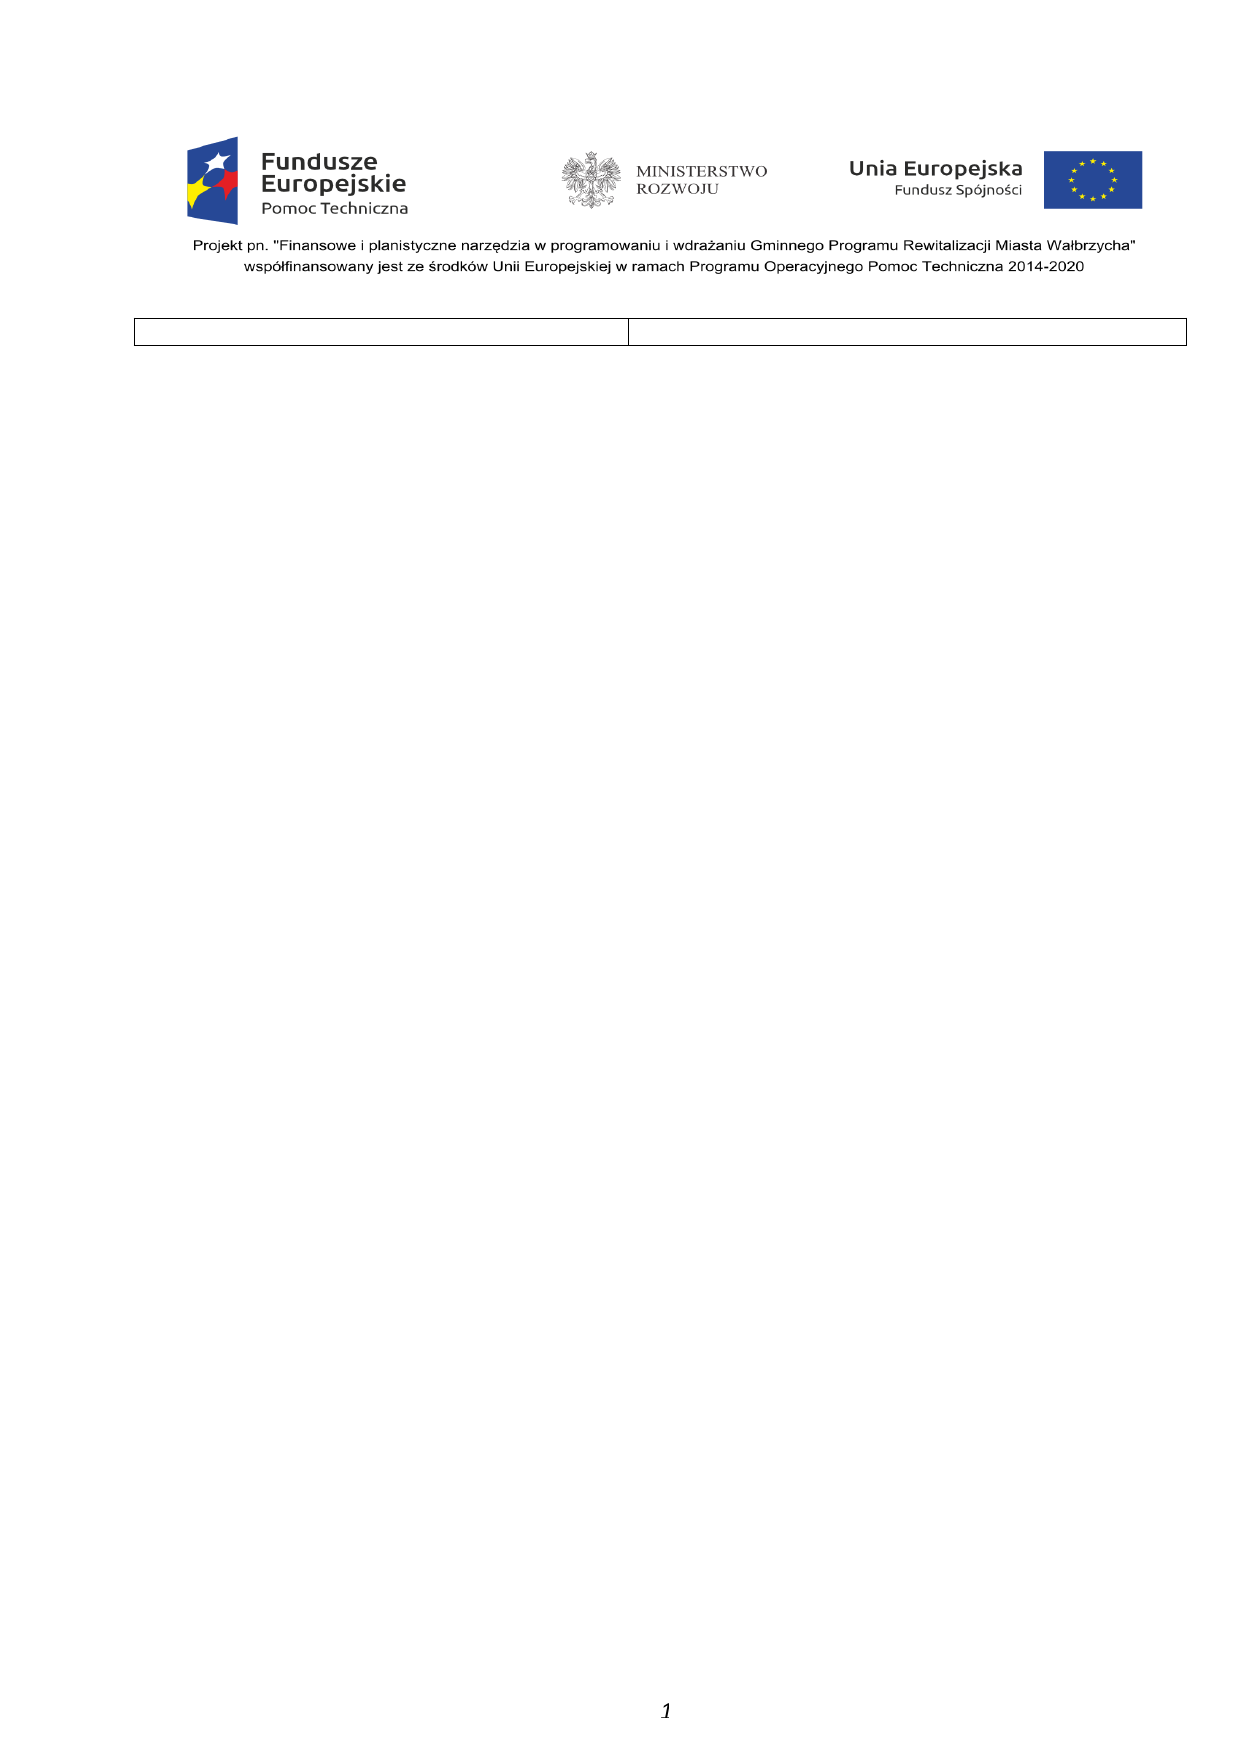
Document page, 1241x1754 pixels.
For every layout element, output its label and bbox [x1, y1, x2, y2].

picture [177, 118, 1152, 289]
table_cell [135, 319, 628, 345]
table_cell [629, 319, 1186, 345]
